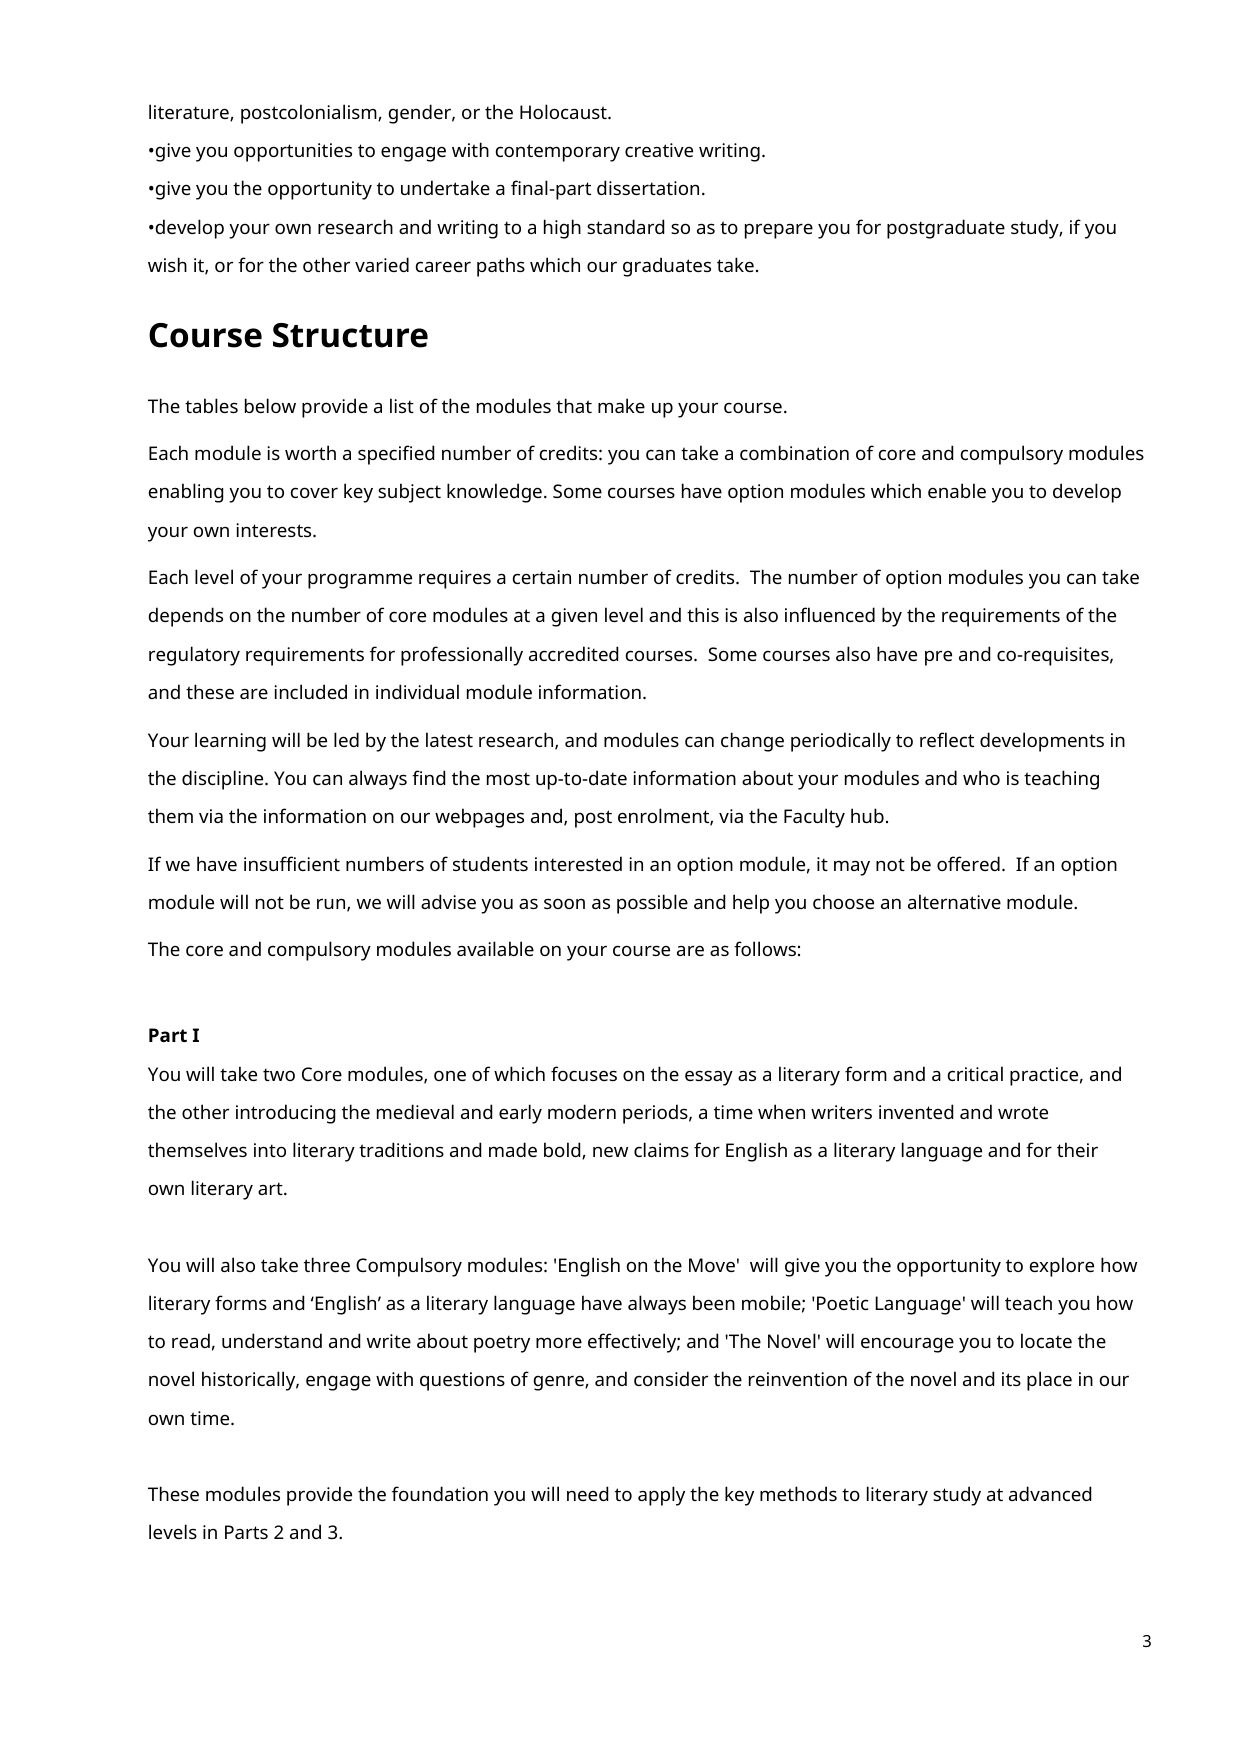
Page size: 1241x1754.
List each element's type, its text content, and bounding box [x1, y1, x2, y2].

text The tables below provide a list of the modules that make up your course. [148, 393, 1152, 418]
text Each module is worth a specified number of credits: you can take a combination of core and compulsory modules enabling you to cover key subject knowledge. Some courses have option modules which enable you to develop your own interests. [148, 441, 1152, 542]
subtitle Course Structure [148, 312, 1152, 358]
text literature, postcolonialism, gender, or the Holocaust. •give you opportunities to engage with contemporary creative writing. •give you the opportunity to undertake a final-part dissertation. •develop your own research and writing to a high standard so as to prepare you for postgraduate study, if you wish it, or for the other varied career paths which our graduates take. [148, 99, 1152, 278]
text Each level of your programme requires a certain number of credits. The number of option modules you can take depends on the number of core modules at a given level and this is also influenced by the requirements of the regulatory requirements for professionally accredited courses. Some courses also have pre and co-requisites, and these are included in individual module information. [148, 564, 1152, 705]
text The core and compulsory modules available on your course are as follows: [148, 937, 1152, 962]
table_header Part I You will take two Core modules, one of which focuses on the essay as a literary form and a critical practice, and the other introducing the medieval and early modern periods, a time when writers invented and wrote themselves into literary traditions and made bold, new claims for English as a literary language and for their own literary art. You will also take three Compulsory modules: 'English on the Move' will give you the opportunity to explore how literary forms and ‘English’ as a literary language have always been mobile; 'Poetic Language' will teach you how to read, understand and write about poetry more effectively; and 'The Novel' will encourage you to locate the novel historically, engage with questions of genre, and consider the reinvention of the novel and its place in our own time. These modules provide the foundation you will need to apply the key methods to literary study at advanced levels in Parts 2 and 3. [136, 984, 1152, 1598]
text Your learning will be led by the latest research, and modules can change periodically to reflect developments in the discipline. You can always find the most up-to-date information about your modules and who is teaching them via the information on our webpages and, post enrolment, via the Faculty hub. [148, 727, 1152, 829]
text If we have insufficient numbers of students interested in an option module, it may not be offered. If an option module will not be run, we will advise you as soon as possible and help you choose an alternative module. [148, 851, 1152, 915]
